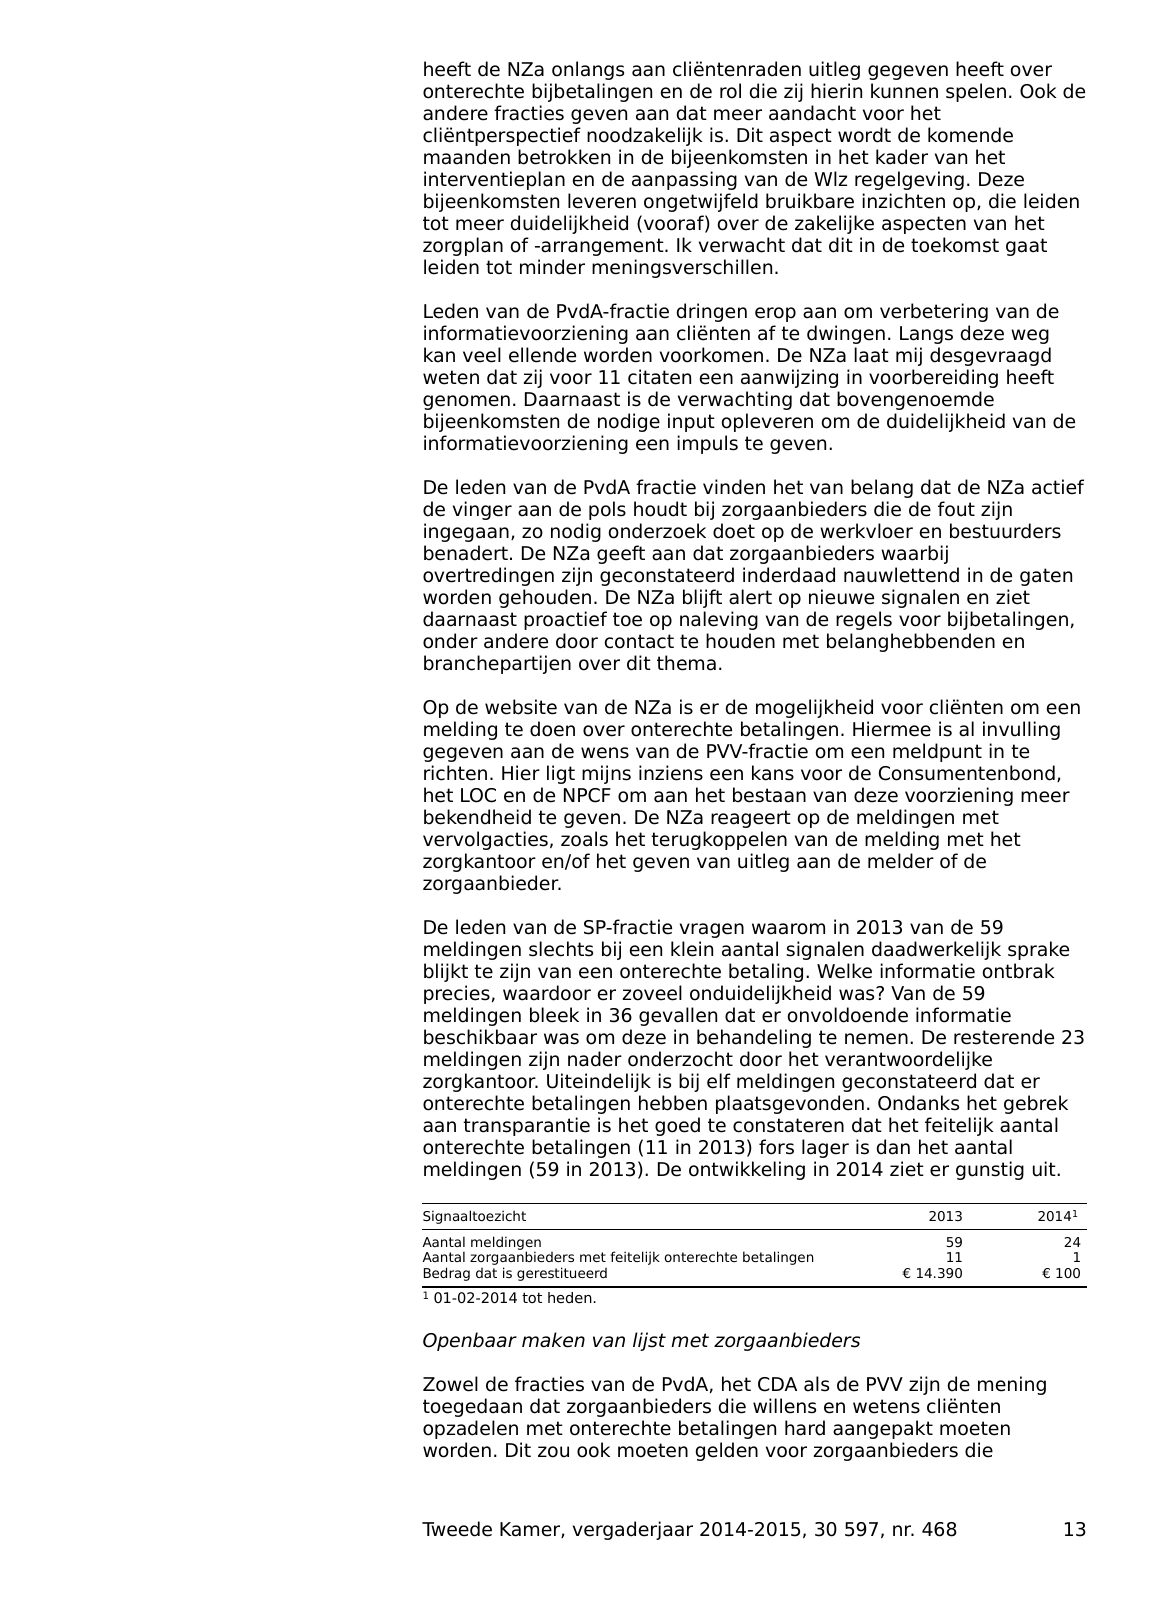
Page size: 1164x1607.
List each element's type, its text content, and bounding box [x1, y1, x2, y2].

subtitle Openbaar maken van lijst met zorgaanbieders [422, 1329, 1087, 1351]
text Leden van de PvdA-fractie dringen erop aan om verbetering van de informatievoorziening aan cliënten af te dwingen. Langs deze weg kan veel ellende worden voorkomen. De NZa laat mij desgevraagd weten dat zij voor 11 citaten een aanwijzing in voorbereiding heeft genomen. Daarnaast is de verwachting dat bovengenoemde bijeenkomsten de nodige input opleveren om de duidelijkheid van de informatievoorziening een impuls te geven. [422, 301, 1087, 455]
text De leden van de SP-fractie vragen waarom in 2013 van de 59 meldingen slechts bij een klein aantal signalen daadwerkelijk sprake blijkt te zijn van een onterechte betaling. Welke informatie ontbrak precies, waardoor er zoveel onduidelijkheid was? Van de 59 meldingen bleek in 36 gevallen dat er onvoldoende informatie beschikbaar was om deze in behandeling te nemen. De resterende 23 meldingen zijn nader onderzocht door het verantwoordelijke zorgkantoor. Uiteindelijk is bij elf meldingen geconstateerd dat er onterechte betalingen hebben plaatsgevonden. Ondanks het gebrek aan transparantie is het goed te constateren dat het feitelijk aantal onterechte betalingen (11 in 2013) fors lager is dan het aantal meldingen (59 in 2013). De ontwikkeling in 2014 ziet er gunstig uit. [422, 917, 1087, 1181]
table_cell 59 [850, 1230, 968, 1250]
table_cell € 100 [969, 1266, 1087, 1286]
table_cell 24 [969, 1230, 1087, 1250]
text heeft de NZa onlangs aan cliëntenraden uitleg gegeven heeft over onterechte bijbetalingen en de rol die zij hierin kunnen spelen. Ook de andere fracties geven aan dat meer aandacht voor het cliëntperspectief noodzakelijk is. Dit aspect wordt de komende maanden betrokken in de bijeenkomsten in het kader van het interventieplan en de aanpassing van de Wlz regelgeving. Deze bijeenkomsten leveren ongetwijfeld bruikbare inzichten op, die leiden tot meer duidelijkheid (vooraf) over de zakelijke aspecten van het zorgplan of -arrangement. Ik verwacht dat dit in de toekomst gaat leiden tot minder meningsverschillen. [422, 59, 1087, 279]
table_cell 1 [969, 1250, 1087, 1266]
table_cell 1 01-02-2014 tot heden. [422, 1288, 1087, 1307]
text De leden van de PvdA fractie vinden het van belang dat de NZa actief de vinger aan de pols houdt bij zorgaanbieders die de fout zijn ingegaan, zo nodig onderzoek doet op de werkvloer en bestuurders benadert. De NZa geeft aan dat zorgaanbieders waarbij overtredingen zijn geconstateerd inderdaad nauwlettend in de gaten worden gehouden. De NZa blijft alert op nieuwe signalen en ziet daarnaast proactief toe op naleving van de regels voor bijbetalingen, onder andere door contact te houden met belanghebbenden en branchepartijen over dit thema. [422, 477, 1087, 675]
table_cell 11 [850, 1250, 968, 1266]
table_header 2013 [850, 1204, 968, 1229]
table_header Signaaltoezicht [422, 1204, 850, 1229]
text Zowel de fracties van de PvdA, het CDA als de PVV zijn de mening toegedaan dat zorgaanbieders die willens en wetens cliënten opzadelen met onterechte betalingen hard aangepakt moeten worden. Dit zou ook moeten gelden voor zorgaanbieders die [422, 1374, 1087, 1462]
table_cell Aantal meldingen [422, 1230, 850, 1250]
table_cell Bedrag dat is gerestitueerd [422, 1266, 850, 1286]
table_header 20141 [969, 1204, 1087, 1229]
text Op de website van de NZa is er de mogelijkheid voor cliënten om een melding te doen over onterechte betalingen. Hiermee is al invulling gegeven aan de wens van de PVV-fractie om een meldpunt in te richten. Hier ligt mijns inziens een kans voor de Consumentenbond, het LOC en de NPCF om aan het bestaan van deze voorziening meer bekendheid te geven. De NZa reageert op de meldingen met vervolgacties, zoals het terugkoppelen van de melding met het zorgkantoor en/of het geven van uitleg aan de melder of de zorgaanbieder. [422, 697, 1087, 895]
table_cell Aantal zorgaanbieders met feitelijk onterechte betalingen [422, 1250, 850, 1266]
table_cell € 14.390 [850, 1266, 968, 1286]
